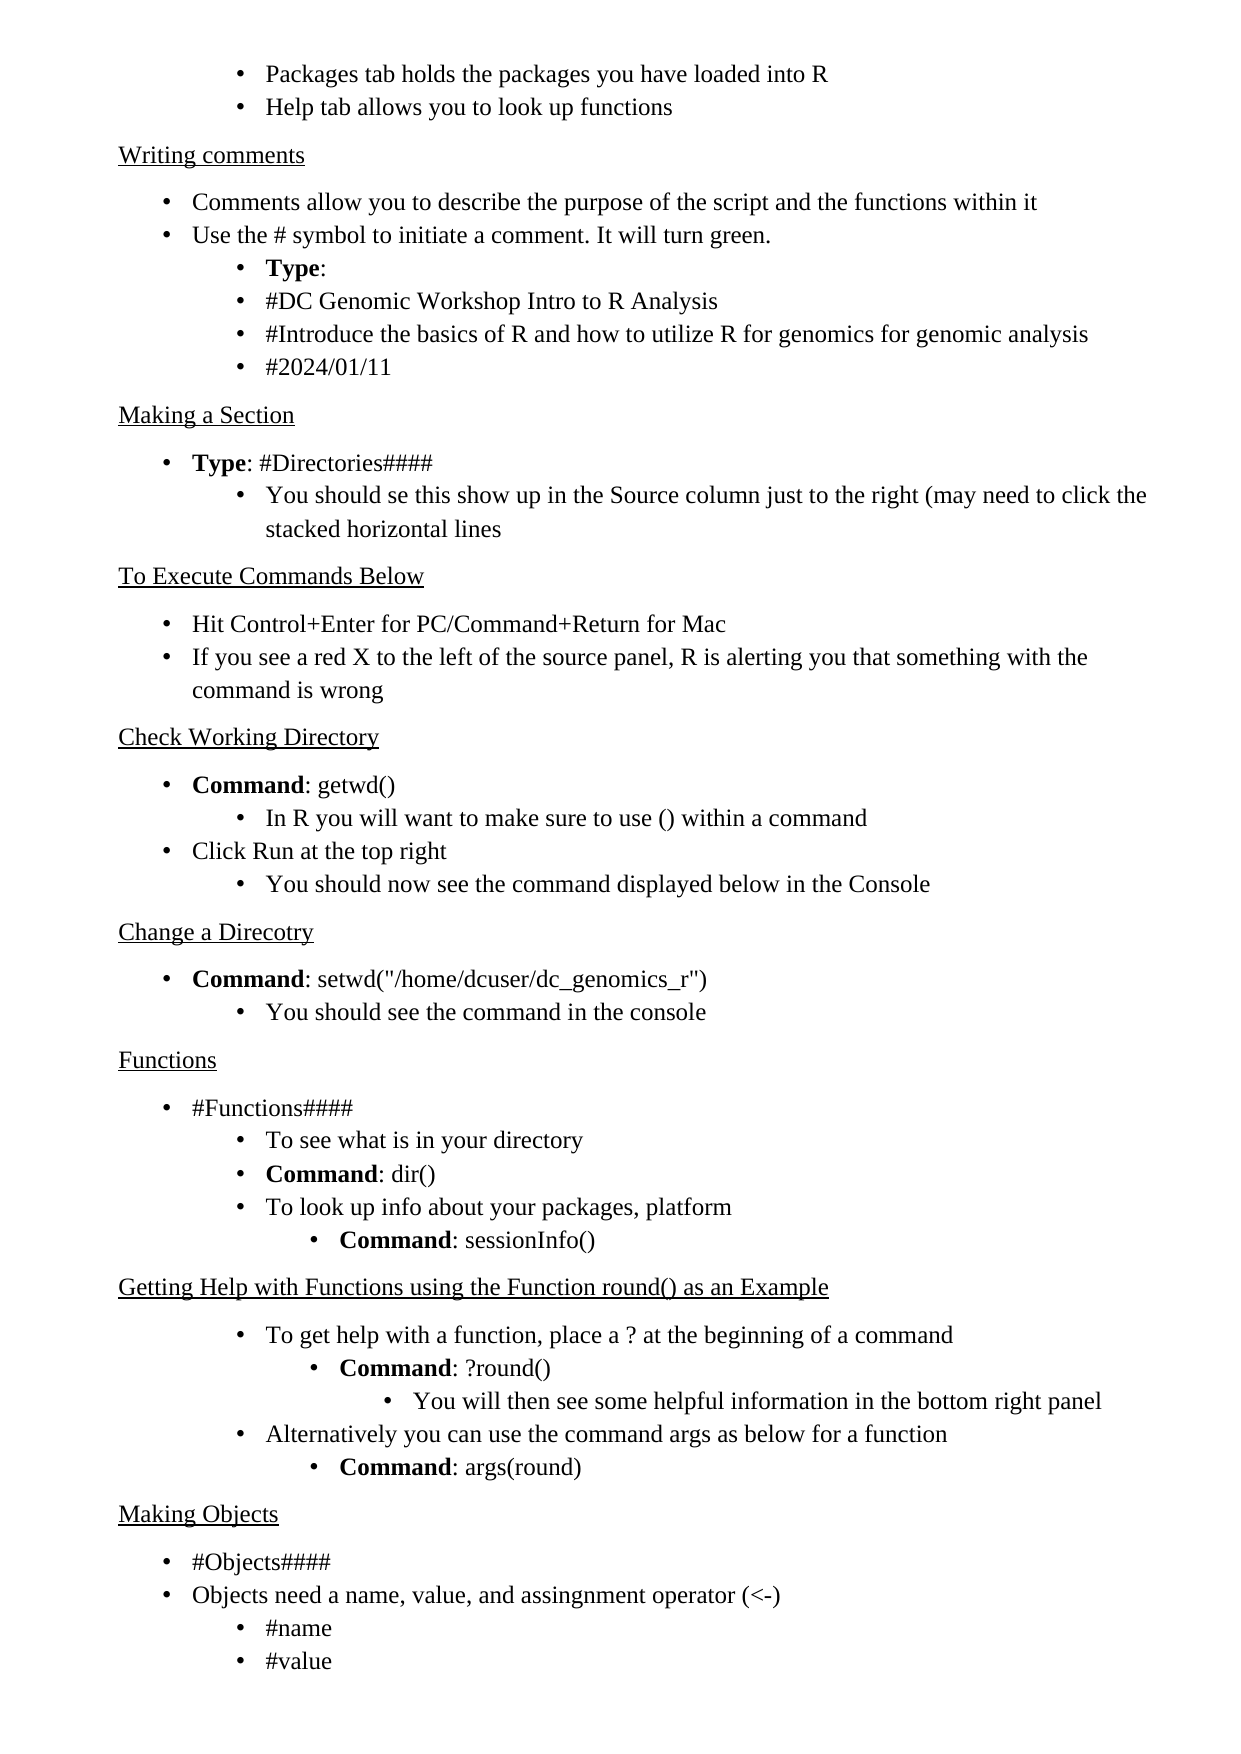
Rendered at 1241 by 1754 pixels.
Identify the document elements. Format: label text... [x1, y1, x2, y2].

list #Objects#### [162, 1547, 1181, 1576]
list To get help with a function, place a ? at the beginning of a command [236, 1320, 1181, 1349]
list You should se this show up in the Source column just to the right (may need to click the stacked horizontal lines [236, 481, 1181, 542]
list To see what is in your directory [236, 1126, 1181, 1154]
list Command: ?round() [309, 1353, 1181, 1382]
list Type: #Directories#### [162, 448, 1181, 476]
text Check Working Directory [118, 722, 1181, 751]
list To look up info about your packages, platform [236, 1192, 1181, 1220]
list In R you will want to make sure to use () within a command [236, 803, 1181, 832]
list Comments allow you to describe the purpose of the script and the functions within it [162, 187, 1181, 216]
list Help tab allows you to look up functions [236, 92, 1181, 121]
text Making Objects [118, 1499, 1181, 1528]
list Command: getwd() [162, 770, 1181, 799]
text To Execute Commands Below [118, 561, 1181, 590]
list Hit Control+Enter for PC/Command+Return for Mac [162, 609, 1181, 638]
list You should see the command in the console [236, 997, 1181, 1026]
list You should now see the command displayed below in the Console [236, 869, 1181, 898]
list You will then see some helpful information in the bottom right panel [383, 1386, 1181, 1415]
list Alternatively you can use the command args as below for a function [236, 1419, 1181, 1448]
text Getting Help with Functions using the Function round() as an Example [118, 1272, 1181, 1301]
list Command: dir() [236, 1159, 1181, 1187]
list #Introduce the basics of R and how to utilize R for genomics for genomic analysis [236, 319, 1181, 348]
text Change a Direcotry [118, 917, 1181, 946]
list Objects need a name, value, and assingnment operator (<-) [162, 1580, 1181, 1609]
list Command: args(round) [309, 1452, 1181, 1481]
list Command: sessionInfo() [309, 1225, 1181, 1253]
text Writing comments [118, 140, 1181, 168]
list #DC Genomic Workshop Intro to R Analysis [236, 286, 1181, 315]
text Functions [118, 1045, 1181, 1074]
list #2024/01/11 [236, 352, 1181, 381]
text Making a Section [118, 400, 1181, 429]
list #name [236, 1613, 1181, 1642]
list #value [236, 1646, 1181, 1675]
list Click Run at the top right [162, 836, 1181, 865]
list Type: [236, 253, 1181, 282]
list Use the # symbol to initiate a comment. It will turn green. [162, 220, 1181, 249]
list #Functions#### [162, 1093, 1181, 1121]
list Packages tab holds the packages you have loaded into R [236, 59, 1181, 88]
list If you see a red X to the left of the source panel, R is alerting you that something with the command is wrong [162, 642, 1181, 704]
list Command: setwd("/home/dcuser/dc_genomics_r") [162, 964, 1181, 993]
